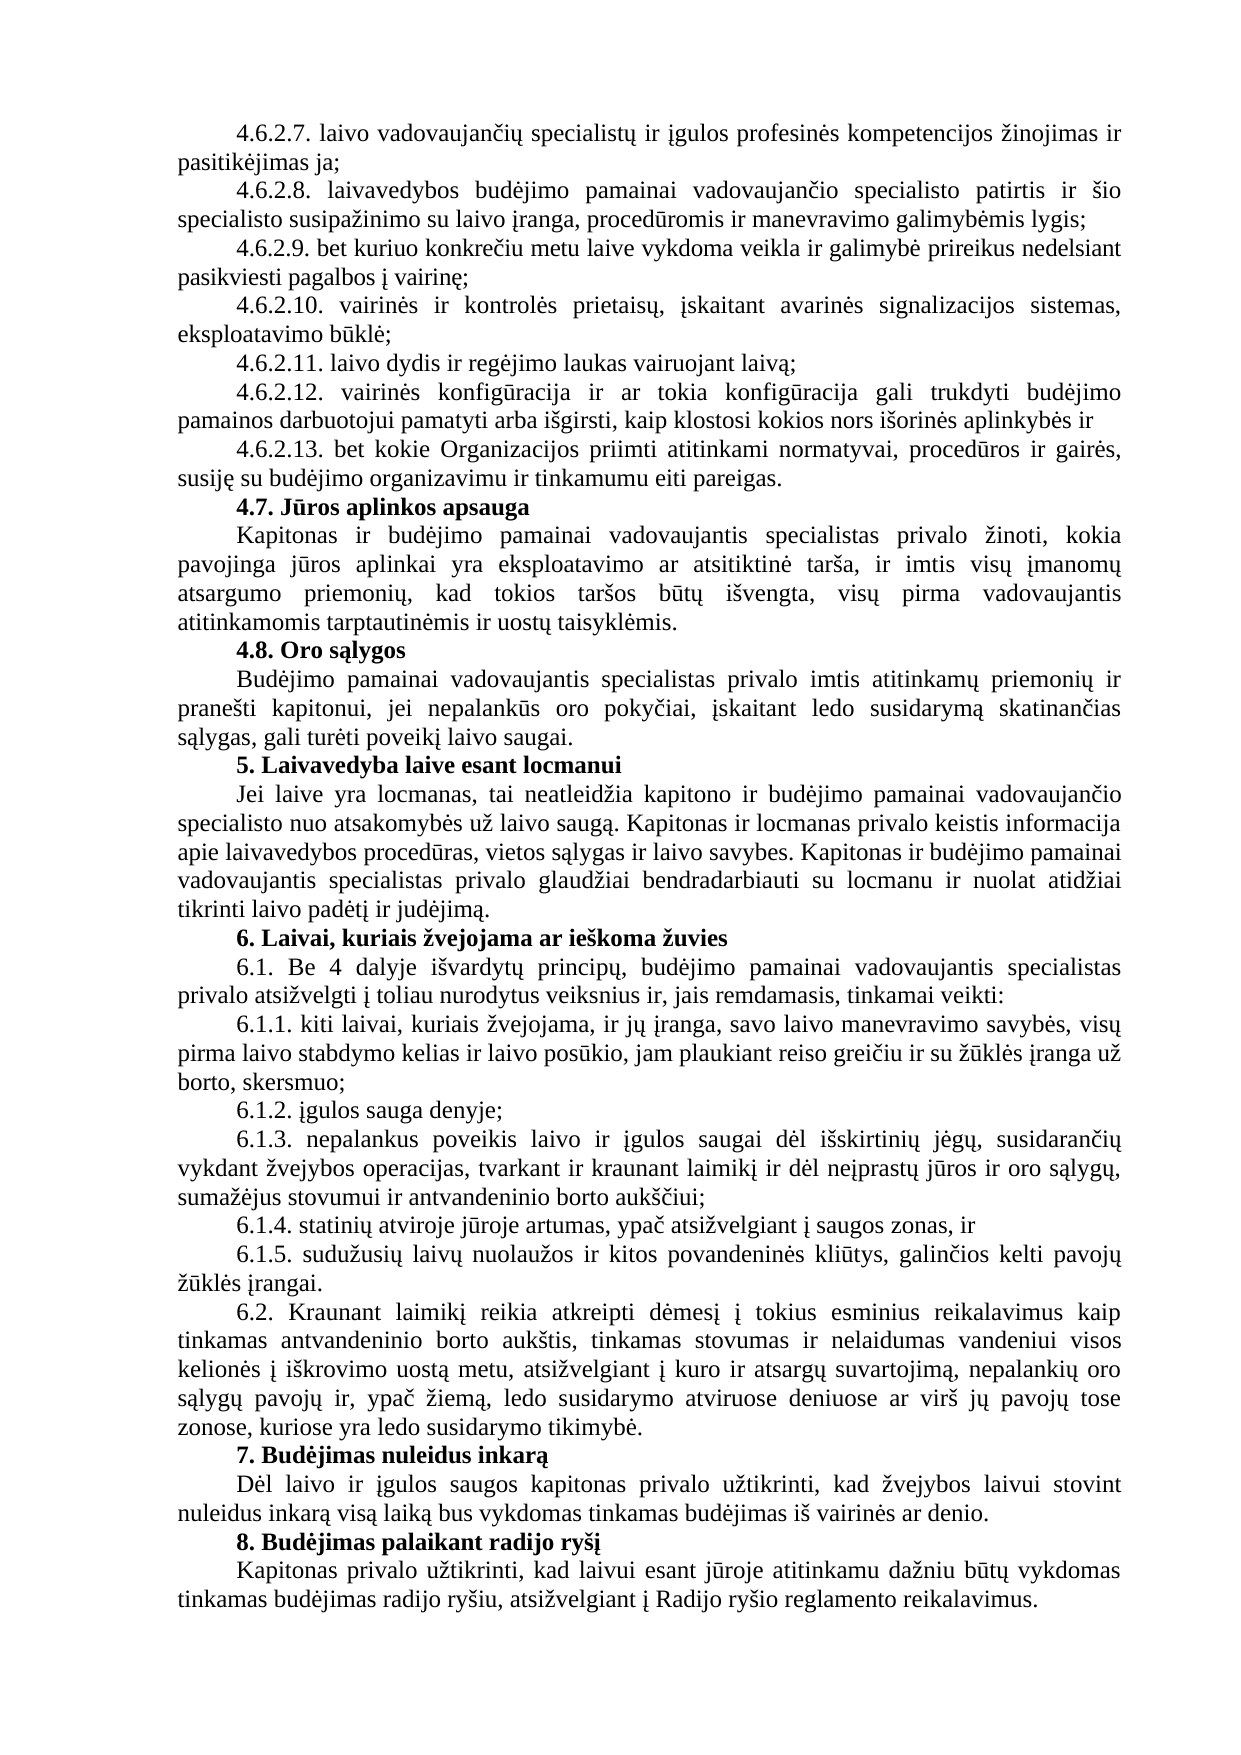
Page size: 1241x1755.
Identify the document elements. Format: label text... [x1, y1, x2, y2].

text Jei laive yra locmanas, tai neatleidžia kapitono ir budėjimo pamainai vadovaujančio specialisto nuo atsakomybės už laivo saugą. Kapitonas ir locmanas privalo keistis informacija apie laivavedybos procedūras, vietos sąlygas ir laivo savybes. Kapitonas ir budėjimo pamainai vadovaujantis specialistas privalo glaudžiai bendradarbiauti su locmanu ir nuolat atidžiai tikrinti laivo padėtį ir judėjimą. [177, 779, 1122, 923]
text 7. Budėjimas nuleidus inkarą [177, 1441, 1122, 1469]
text 6.1.4. statinių atviroje jūroje artumas, ypač atsižvelgiant į saugos zonas, ir [177, 1211, 1122, 1239]
text 4.6.2.10. vairinės ir kontrolės prietaisų, įskaitant avarinės signalizacijos sistemas, eksploatavimo būklė; [177, 291, 1122, 348]
text 4.8. Oro sąlygos [177, 636, 1122, 664]
text 4.6.2.13. bet kokie Organizacijos priimti atitinkami normatyvai, procedūros ir gairės, susiję su budėjimo organizavimu ir tinkamumu eiti pareigas. [177, 434, 1122, 492]
text 6.1.2. įgulos sauga denyje; [177, 1096, 1122, 1124]
text Kapitonas ir budėjimo pamainai vadovaujantis specialistas privalo žinoti, kokia pavojinga jūros aplinkai yra eksploatavimo ar atsitiktinė tarša, ir imtis visų įmanomų atsargumo priemonių, kad tokios taršos būtų išvengta, visų pirma vadovaujantis atitinkamomis tarptautinėmis ir uostų taisyklėmis. [177, 521, 1122, 636]
text 6.1.5. sudužusių laivų nuolaužos ir kitos povandeninės kliūtys, galinčios kelti pavojų žūklės įrangai. [177, 1239, 1122, 1297]
text 6.1.3. nepalankus poveikis laivo ir įgulos saugai dėl išskirtinių jėgų, susidarančių vykdant žvejybos operacijas, tvarkant ir kraunant laimikį ir dėl neįprastų jūros ir oro sąlygų, sumažėjus stovumui ir antvandeninio borto aukščiui; [177, 1124, 1122, 1211]
text Budėjimo pamainai vadovaujantis specialistas privalo imtis atitinkamų priemonių ir pranešti kapitonui, jei nepalankūs oro pokyčiai, įskaitant ledo susidarymą skatinančias sąlygas, gali turėti poveikį laivo saugai. [177, 664, 1122, 751]
text 6.1. Be 4 dalyje išvardytų principų, budėjimo pamainai vadovaujantis specialistas privalo atsižvelgti į toliau nurodytus veiksnius ir, jais remdamasis, tinkamai veikti: [177, 952, 1122, 1009]
text 6.2. Kraunant laimikį reikia atkreipti dėmesį į tokius esminius reikalavimus kaip tinkamas antvandeninio borto aukštis, tinkamas stovumas ir nelaidumas vandeniui visos kelionės į iškrovimo uostą metu, atsižvelgiant į kuro ir atsargų suvartojimą, nepalankių oro sąlygų pavojų ir, ypač žiemą, ledo susidarymo atviruose deniuose ar virš jų pavojų tose zonose, kuriose yra ledo susidarymo tikimybė. [177, 1297, 1122, 1441]
text 4.6.2.8. laivavedybos budėjimo pamainai vadovaujančio specialisto patirtis ir šio specialisto susipažinimo su laivo įranga, procedūromis ir manevravimo galimybėmis lygis; [177, 176, 1122, 233]
text 6. Laivai, kuriais žvejojama ar ieškoma žuvies [177, 923, 1122, 952]
text 8. Budėjimas palaikant radijo ryšį [177, 1527, 1122, 1556]
text 6.1.1. kiti laivai, kuriais žvejojama, ir jų įranga, savo laivo manevravimo savybės, visų pirma laivo stabdymo kelias ir laivo posūkio, jam plaukiant reiso greičiu ir su žūklės įranga už borto, skersmuo; [177, 1009, 1122, 1096]
text 5. Laivavedyba laive esant locmanui [177, 751, 1122, 779]
text 4.6.2.7. laivo vadovaujančių specialistų ir įgulos profesinės kompetencijos žinojimas ir pasitikėjimas ja; [177, 118, 1122, 176]
text 4.6.2.12. vairinės konfigūracija ir ar tokia konfigūracija gali trukdyti budėjimo pamainos darbuotojui pamatyti arba išgirsti, kaip klostosi kokios nors išorinės aplinkybės ir [177, 377, 1122, 434]
text Kapitonas privalo užtikrinti, kad laivui esant jūroje atitinkamu dažniu būtų vykdomas tinkamas budėjimas radijo ryšiu, atsižvelgiant į Radijo ryšio reglamento reikalavimus. [177, 1556, 1122, 1613]
text 4.7. Jūros aplinkos apsauga [177, 492, 1122, 521]
text 4.6.2.9. bet kuriuo konkrečiu metu laive vykdoma veikla ir galimybė prireikus nedelsiant pasikviesti pagalbos į vairinę; [177, 233, 1122, 291]
text 4.6.2.11. laivo dydis ir regėjimo laukas vairuojant laivą; [177, 348, 1122, 377]
text Dėl laivo ir įgulos saugos kapitonas privalo užtikrinti, kad žvejybos laivui stovint nuleidus inkarą visą laiką bus vykdomas tinkamas budėjimas iš vairinės ar denio. [177, 1469, 1122, 1527]
